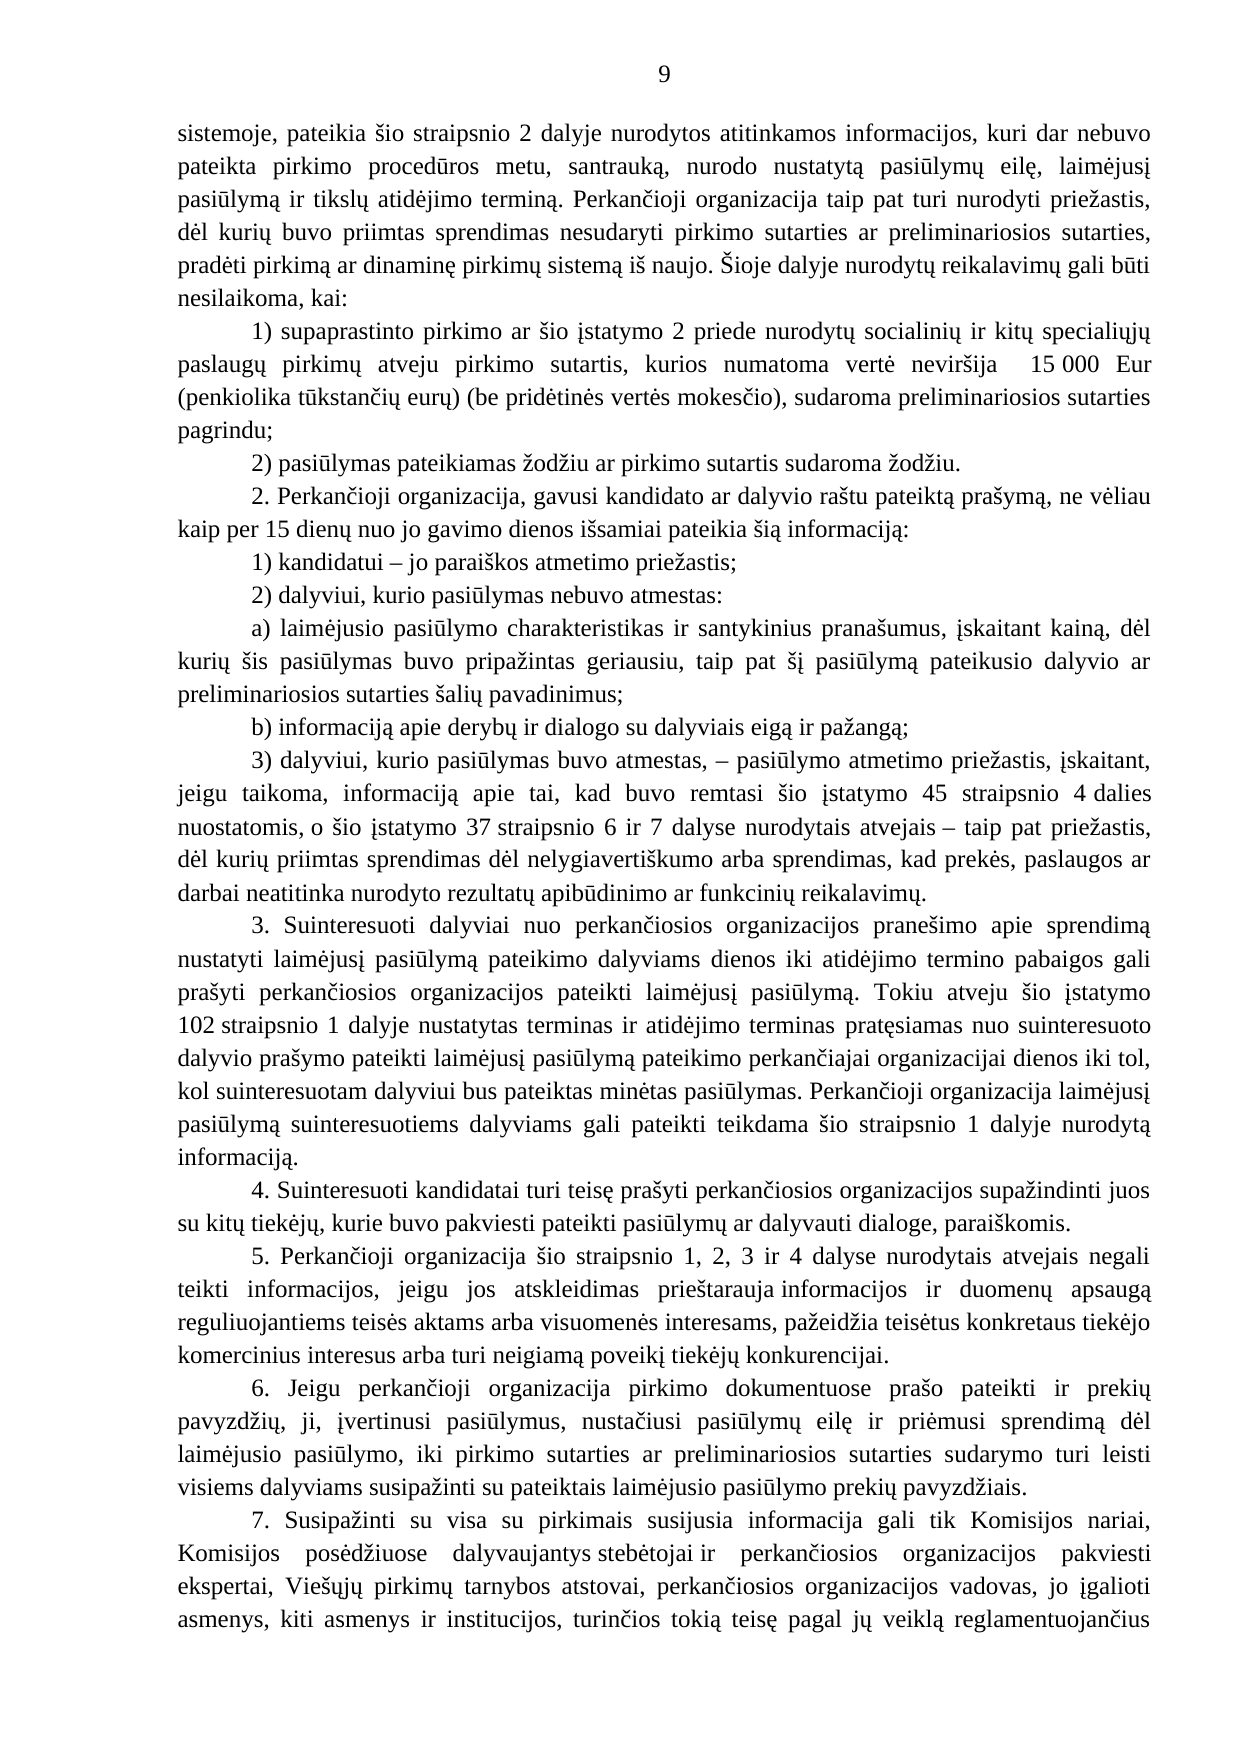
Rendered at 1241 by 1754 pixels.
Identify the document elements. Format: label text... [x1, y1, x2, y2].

text 5. Perkančioji organizacija šio straipsnio 1, 2, 3 ir 4 dalyse nurodytais atvejais negali teikti informacijos, jeigu jos atskleidimas prieštarauja informacijos ir duomenų apsaugą reguliuojantiems teisės aktams arba visuomenės interesams, pažeidžia teisėtus konkretaus tiekėjo komercinius interesus arba turi neigiamą poveikį tiekėjų konkurencijai. [177, 1241, 1152, 1369]
text b) informaciją apie derybų ir dialogo su dalyviais eigą ir pažangą; [177, 712, 1152, 741]
text 2. Perkančioji organizacija, gavusi kandidato ar dalyvio raštu pateiktą prašymą, ne vėliau kaip per 15 dienų nuo jo gavimo dienos išsamiai pateikia šią informaciją: [177, 481, 1152, 543]
text sistemoje, pateikia šio straipsnio 2 dalyje nurodytos atitinkamos informacijos, kuri dar nebuvo pateikta pirkimo procedūros metu, santrauką, nurodo nustatytą pasiūlymų eilę, laimėjusį pasiūlymą ir tikslų atidėjimo terminą. Perkančioji organizacija taip pat turi nurodyti priežastis, dėl kurių buvo priimtas sprendimas nesudaryti pirkimo sutarties ar preliminariosios sutarties, pradėti pirkimą ar dinaminę pirkimų sistemą iš naujo. Šioje dalyje nurodytų reikalavimų gali būti nesilaikoma, kai: [177, 118, 1152, 312]
text 1) kandidatui – jo paraiškos atmetimo priežastis; [177, 547, 1152, 576]
text 2) dalyviui, kurio pasiūlymas nebuvo atmestas: [177, 580, 1152, 609]
text 1) supaprastinto pirkimo ar šio įstatymo 2 priede nurodytų socialinių ir kitų specialiųjų paslaugų pirkimų atveju pirkimo sutartis, kurios numatoma vertė neviršija 15 000 Eur (penkiolika tūkstančių eurų) (be pridėtinės vertės mokesčio), sudaroma preliminariosios sutarties pagrindu; [177, 316, 1152, 444]
text 3) dalyviui, kurio pasiūlymas buvo atmestas, – pasiūlymo atmetimo priežastis, įskaitant, jeigu taikoma, informaciją apie tai, kad buvo remtasi šio įstatymo 45 straipsnio 4 dalies nuostatomis, o šio įstatymo 37 straipsnio 6 ir 7 dalyse nurodytais atvejais – taip pat priežastis, dėl kurių priimtas sprendimas dėl nelygiavertiškumo arba sprendimas, kad prekės, paslaugos ar darbai neatitinka nurodyto rezultatų apibūdinimo ar funkcinių reikalavimų. [177, 746, 1152, 906]
text 3. Suinteresuoti dalyviai nuo perkančiosios organizacijos pranešimo apie sprendimą nustatyti laimėjusį pasiūlymą pateikimo dalyviams dienos iki atidėjimo termino pabaigos gali prašyti perkančiosios organizacijos pateikti laimėjusį pasiūlymą. Tokiu atveju šio įstatymo 102 straipsnio 1 dalyje nustatytas terminas ir atidėjimo terminas pratęsiamas nuo suinteresuoto dalyvio prašymo pateikti laimėjusį pasiūlymą pateikimo perkančiajai organizacijai dienos iki tol, kol suinteresuotam dalyviui bus pateiktas minėtas pasiūlymas. Perkančioji organizacija laimėjusį pasiūlymą suinteresuotiems dalyviams gali pateikti teikdama šio straipsnio 1 dalyje nurodytą informaciją. [177, 911, 1152, 1171]
text a) laimėjusio pasiūlymo charakteristikas ir santykinius pranašumus, įskaitant kainą, dėl kurių šis pasiūlymas buvo pripažintas geriausiu, taip pat šį pasiūlymą pateikusio dalyvio ar preliminariosios sutarties šalių pavadinimus; [177, 613, 1152, 708]
text 2) pasiūlymas pateikiamas žodžiu ar pirkimo sutartis sudaroma žodžiu. [177, 448, 1152, 477]
text 7. Susipažinti su visa su pirkimais susijusia informacija gali tik Komisijos nariai, Komisijos posėdžiuose dalyvaujantys stebėtojai ir perkančiosios organizacijos pakviesti ekspertai, Viešųjų pirkimų tarnybos atstovai, perkančiosios organizacijos vadovas, jo įgalioti asmenys, kiti asmenys ir institucijos, turinčios tokią teisę pagal jų veiklą reglamentuojančius [177, 1505, 1152, 1633]
text 4. Suinteresuoti kandidatai turi teisę prašyti perkančiosios organizacijos supažindinti juos su kitų tiekėjų, kurie buvo pakviesti pateikti pasiūlymų ar dalyvauti dialoge, paraiškomis. [177, 1175, 1152, 1237]
text 6. Jeigu perkančioji organizacija pirkimo dokumentuose prašo pateikti ir prekių pavyzdžių, ji, įvertinusi pasiūlymus, nustačiusi pasiūlymų eilę ir priėmusi sprendimą dėl laimėjusio pasiūlymo, iki pirkimo sutarties ar preliminariosios sutarties sudarymo turi leisti visiems dalyviams susipažinti su pateiktais laimėjusio pasiūlymo prekių pavyzdžiais. [177, 1373, 1152, 1501]
